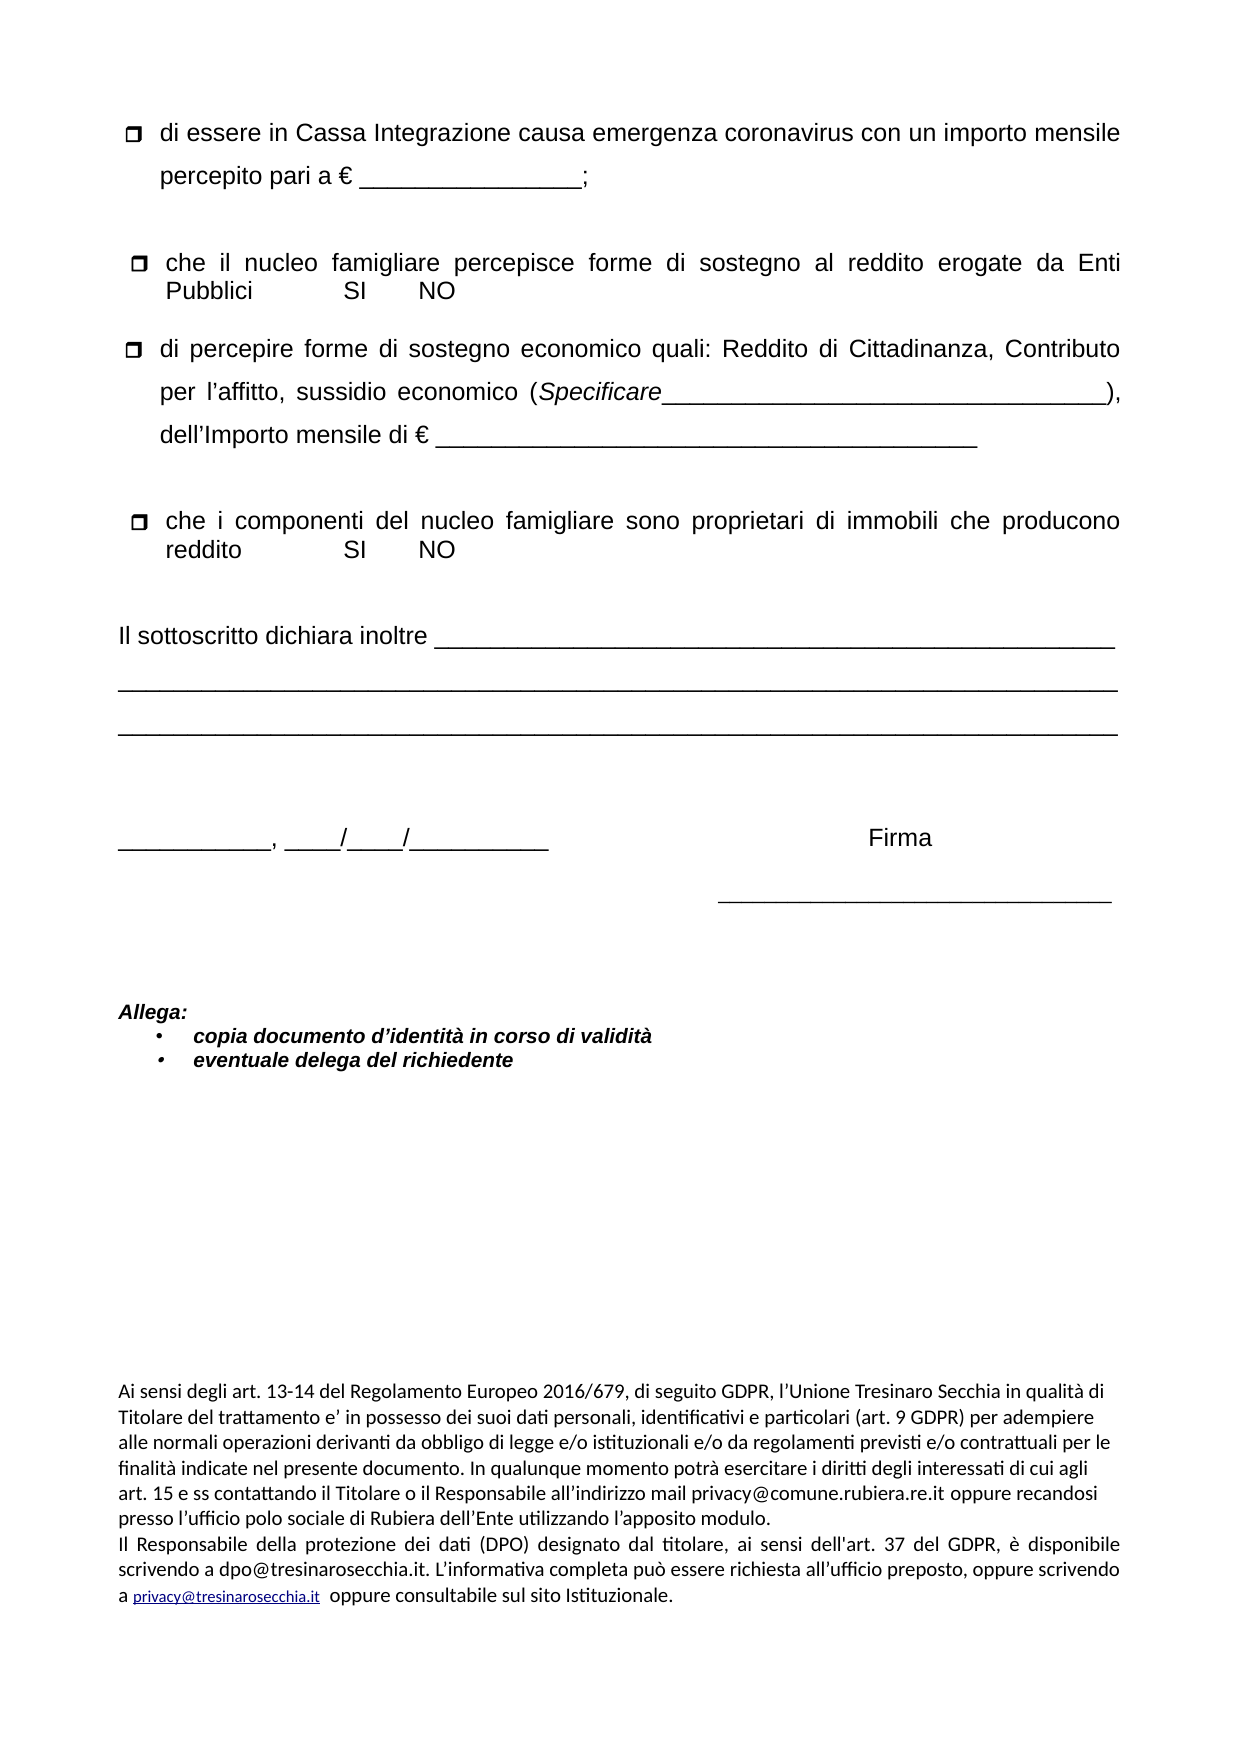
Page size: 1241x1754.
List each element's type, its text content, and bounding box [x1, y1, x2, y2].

text ___________, ____/____/__________ Firma [118, 822, 1122, 851]
list copia documento d’identità in corso di validità [156, 1024, 1122, 1048]
list eventuale delega del richiedente [156, 1048, 1122, 1148]
list di percepire forme di sostegno economico quali: Reddito di Cittadinanza, Contributo per l’affitto, sussidio economico (Specificare________________________________), dell’Importo mensile di € _______________________________________ [124, 334, 1122, 449]
list che il nucleo famigliare percepisce forme di sostegno al reddito erogate da Enti Pubblici SI NO [130, 247, 1122, 305]
list di essere in Cassa Integrazione causa emergenza coronavirus con un importo mensile percepito pari a € ________________; [124, 118, 1122, 190]
text __________________________________ [118, 880, 1122, 904]
text Allega: [118, 1000, 1122, 1024]
text ________________________________________________________________________ [118, 664, 1122, 693]
text Il sottoscritto dichiara inoltre _________________________________________________ [118, 621, 1122, 650]
text Ai sensi degli art. 13-14 del Regolamento Europeo 2016/679, di seguito GDPR, l’Unione Tresinaro Secchia in qualità di Titolare del trattamento e’ in possesso dei suoi dati personali, identificativi e particolari (art. 9 GDPR) per adempiere alle normali operazioni derivanti da obbligo di legge e/o istituzionali e/o da regolamenti previsti e/o contrattuali per le finalità indicate nel presente documento. In qualunque momento potrà esercitare i diritti degli interessati di cui agli art. 15 e ss contattando il Titolare o il Responsabile all’indirizzo mail privacy@comune.rubiera.re.it oppure recandosi presso l’ufficio polo sociale di Rubiera dell’Ente utilizzando l’apposito modulo. [118, 1378, 1122, 1531]
list che i componenti del nucleo famigliare sono proprietari di immobili che producono reddito SI NO [130, 506, 1122, 564]
text ________________________________________________________________________ [118, 707, 1122, 736]
text Il Responsabile della protezione dei dati (DPO) designato dal titolare, ai sensi dell'art. 37 del GDPR, è disponibile scrivendo a dpo@tresinarosecchia.it. L’informativa completa può essere richiesta all’ufficio preposto, oppure scrivendo a privacy@tresinarosecchia.it oppure consultabile sul sito Istituzionale. [118, 1531, 1122, 1607]
